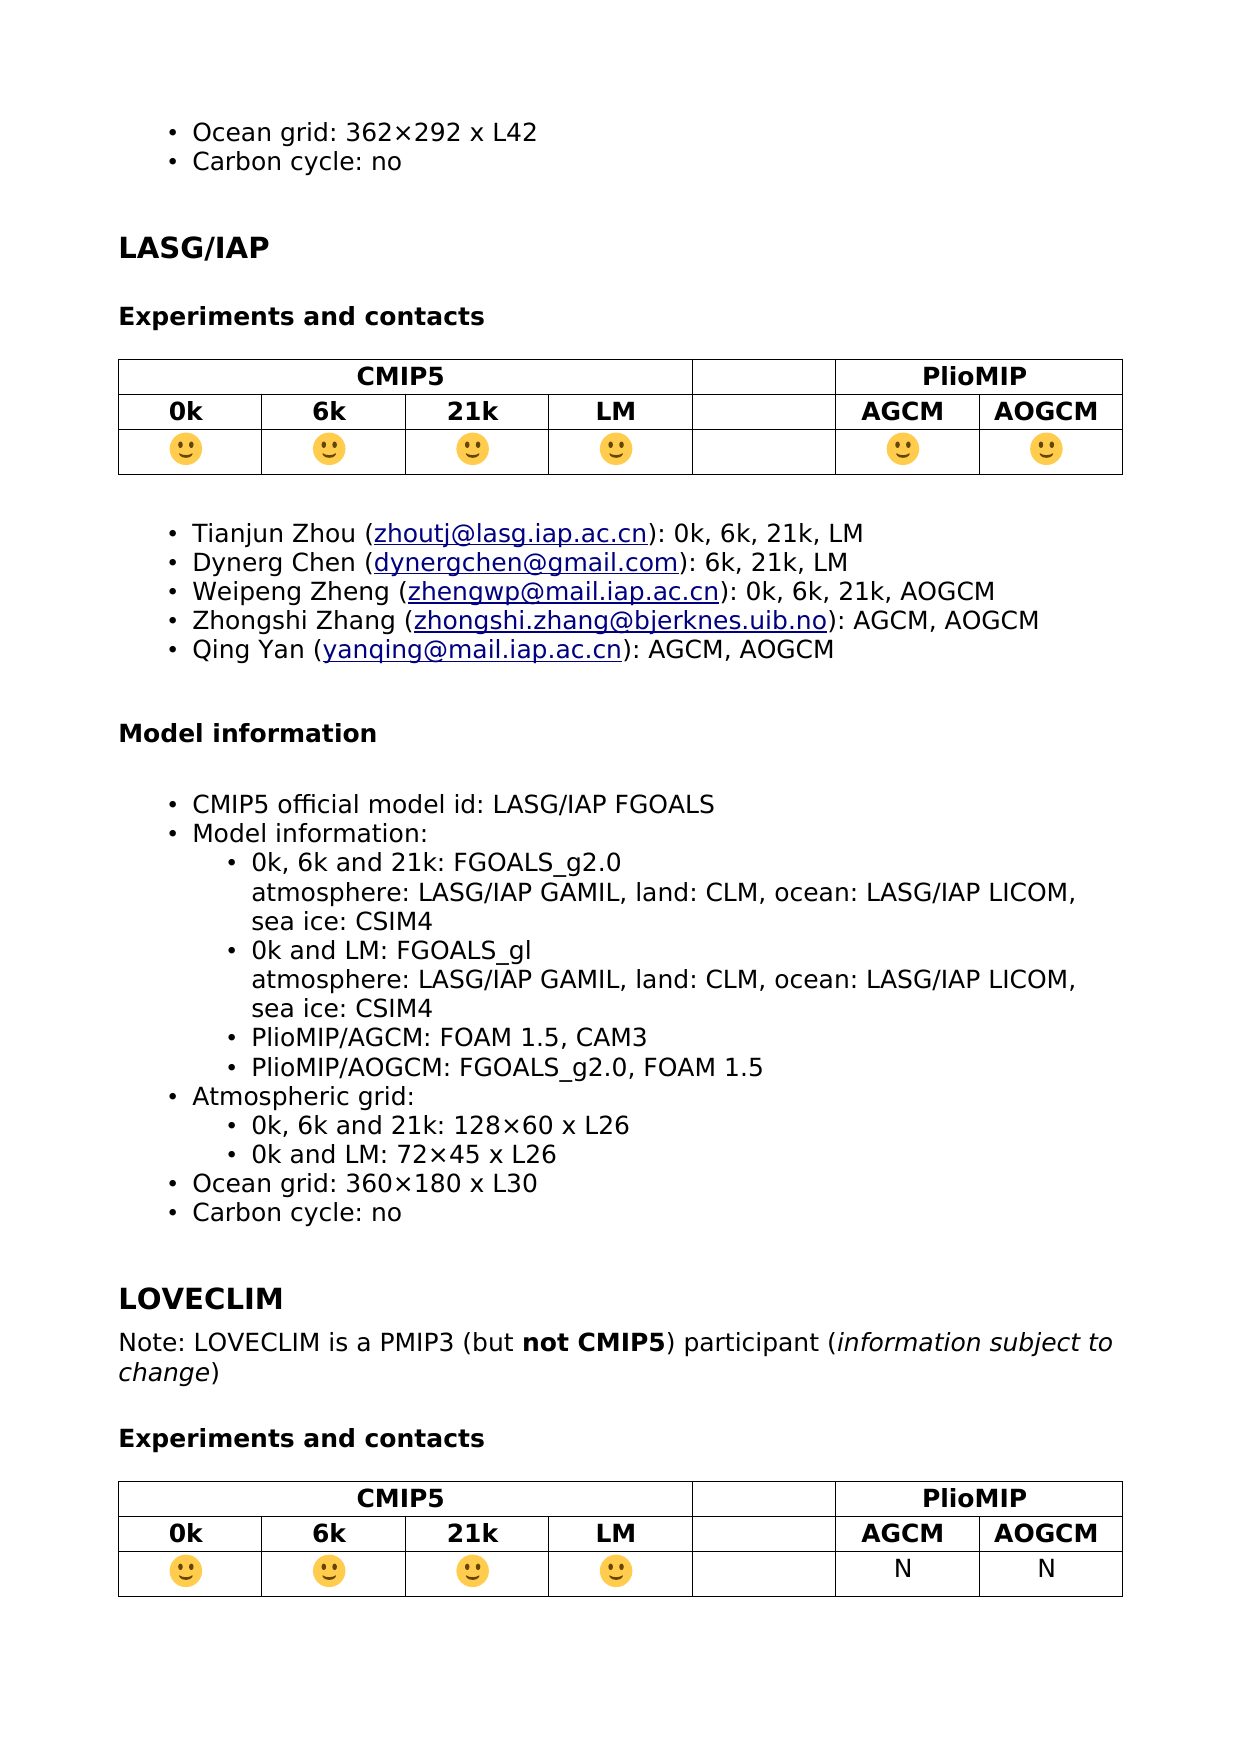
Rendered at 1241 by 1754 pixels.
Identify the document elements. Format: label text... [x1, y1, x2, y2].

list Carbon cycle: no [177, 147, 1122, 176]
table_header PlioMIP [836, 360, 1122, 394]
table_cell AGCM [836, 395, 979, 429]
table_cell 0k [119, 395, 261, 429]
list Weipeng Zheng (zhengwp@mail.iap.ac.cn): 0k, 6k, 21k, AOGCM [177, 577, 1122, 606]
table_cell N [836, 1552, 979, 1596]
table_cell [836, 430, 979, 474]
list 0k, 6k and 21k: FGOALS_g2.0 atmosphere: LASG/IAP GAMIL, land: CLM, ocean: LASG/IAP LICOM, sea ice: CSIM4 [236, 848, 1122, 936]
table_cell AOGCM [980, 395, 1122, 429]
list Carbon cycle: no [177, 1198, 1122, 1228]
table_cell 21k [406, 395, 548, 429]
list Dynerg Chen (dynergchen@gmail.com): 6k, 21k, LM [177, 548, 1122, 577]
list Atmospheric grid: [177, 1082, 1122, 1111]
table_cell [549, 430, 692, 474]
table_header [693, 1482, 835, 1516]
table_cell [980, 430, 1122, 474]
list 0k and LM: 72×45 x L26 [236, 1140, 1122, 1169]
list CMIP5 official model id: LASG/IAP FGOALS [177, 790, 1122, 819]
table_cell [406, 1552, 548, 1596]
list Tianjun Zhou (zhoutj@lasg.iap.ac.cn): 0k, 6k, 21k, LM [177, 519, 1122, 548]
list Ocean grid: 360×180 x L30 [177, 1169, 1122, 1198]
subtitle Model information [118, 719, 1122, 748]
table_cell [693, 1517, 835, 1551]
table_header CMIP5 [119, 360, 692, 394]
list Qing Yan (yanqing@mail.iap.ac.cn): AGCM, AOGCM [177, 635, 1122, 664]
table_header PlioMIP [836, 1482, 1122, 1516]
table_cell [693, 395, 835, 429]
table_cell 21k [406, 1517, 548, 1551]
table_cell 6k [262, 395, 405, 429]
list PlioMIP/AOGCM: FGOALS_g2.0, FOAM 1.5 [236, 1053, 1122, 1082]
list Model information: [177, 819, 1122, 848]
subtitle LASG/IAP [118, 231, 1122, 265]
list Zhongshi Zhang (zhongshi.zhang@bjerknes.uib.no): AGCM, AOGCM [177, 606, 1122, 635]
list PlioMIP/AGCM: FOAM 1.5, CAM3 [236, 1023, 1122, 1053]
subtitle Experiments and contacts [118, 302, 1122, 332]
table_cell 0k [119, 1517, 261, 1551]
table_cell [262, 1552, 405, 1596]
list 0k and LM: FGOALS_gl atmosphere: LASG/IAP GAMIL, land: CLM, ocean: LASG/IAP LICOM, sea ice: CSIM4 [236, 936, 1122, 1023]
table_cell [119, 1552, 261, 1596]
table_cell [693, 430, 835, 474]
table_cell AOGCM [980, 1517, 1122, 1551]
table_header [693, 360, 835, 394]
table_cell [262, 430, 405, 474]
list 0k, 6k and 21k: 128×60 x L26 [236, 1111, 1122, 1140]
table_cell [119, 430, 261, 474]
subtitle LOVECLIM [118, 1282, 1122, 1316]
table_cell 6k [262, 1517, 405, 1551]
table_cell [549, 1552, 692, 1596]
subtitle Experiments and contacts [118, 1424, 1122, 1454]
text Note: LOVECLIM is a PMIP3 (but not CMIP5) participant (information subject to change) [118, 1329, 1122, 1387]
table_header CMIP5 [119, 1482, 692, 1516]
list Ocean grid: 362×292 x L42 [177, 118, 1122, 147]
table_cell LM [549, 1517, 692, 1551]
table_cell N [980, 1552, 1122, 1596]
table_cell AGCM [836, 1517, 979, 1551]
table_cell [693, 1552, 835, 1596]
table_cell [406, 430, 548, 474]
table_cell LM [549, 395, 692, 429]
